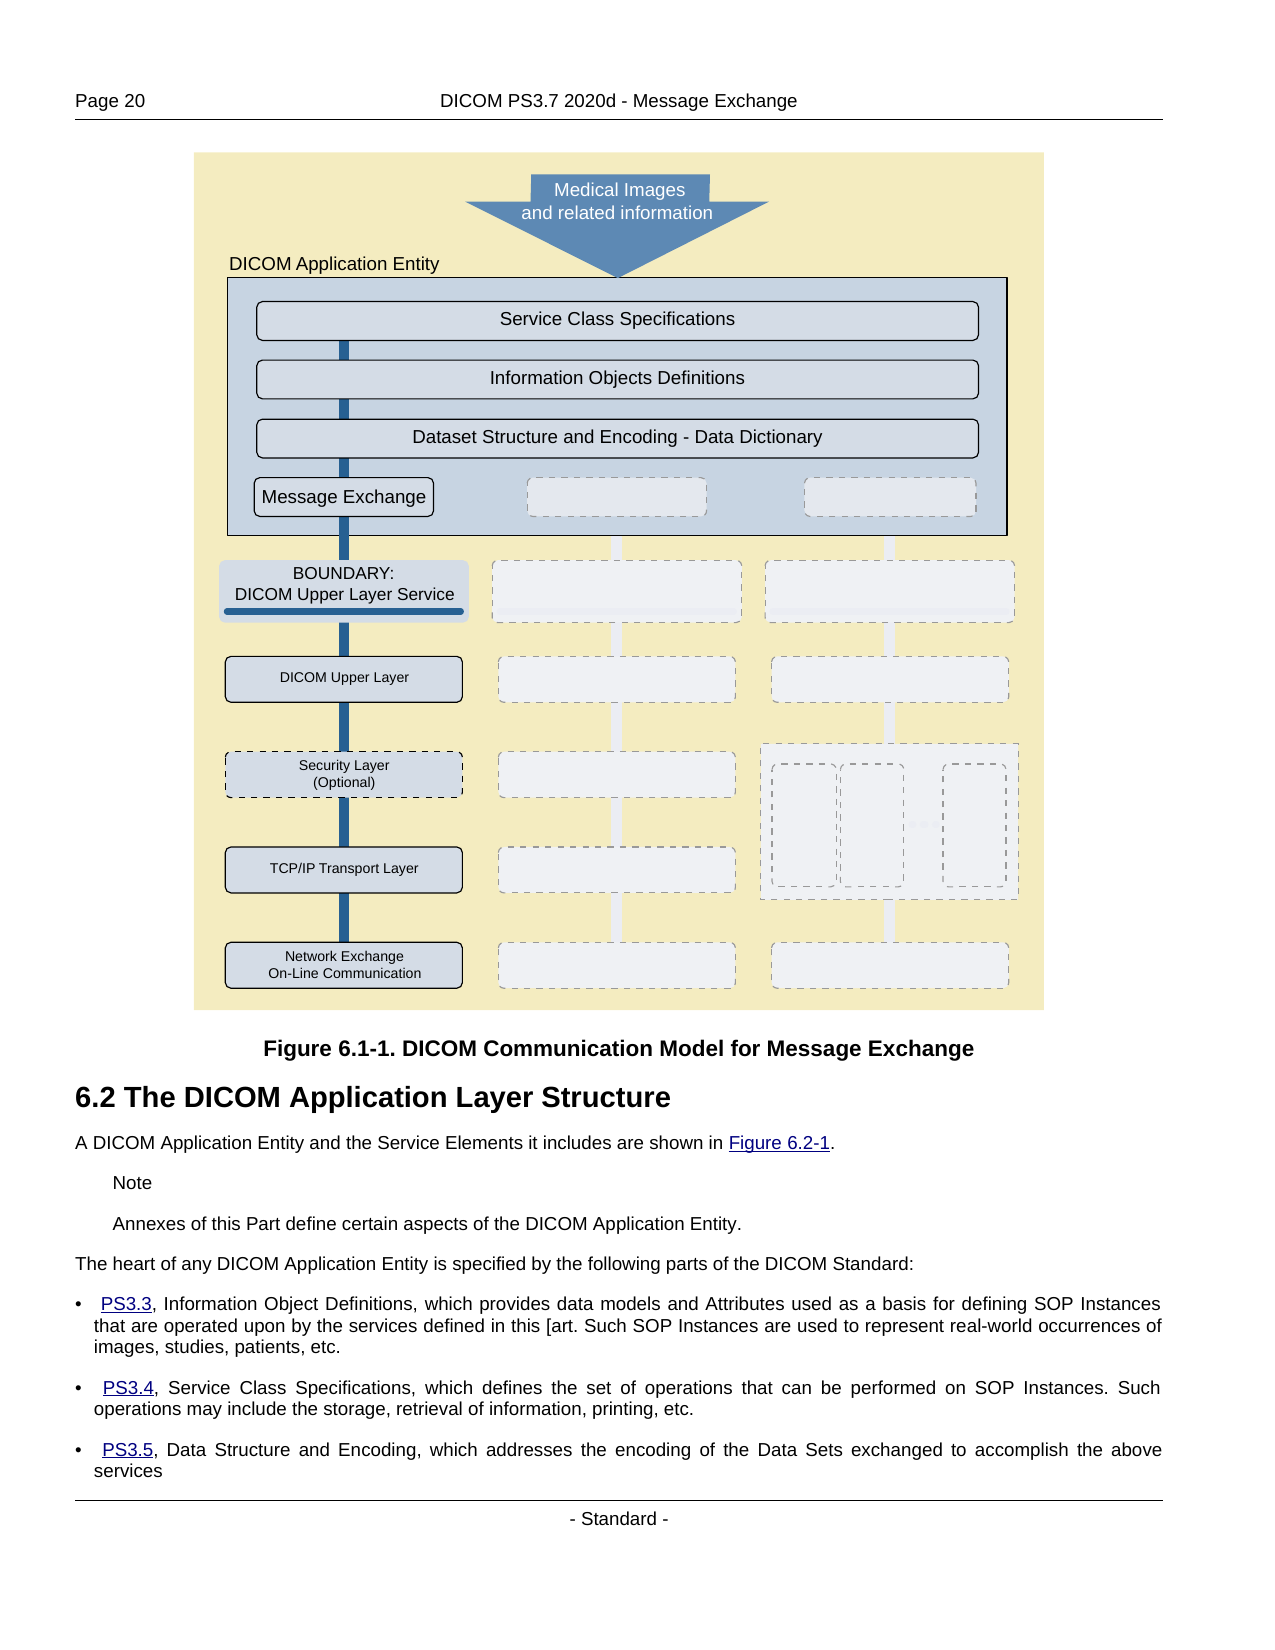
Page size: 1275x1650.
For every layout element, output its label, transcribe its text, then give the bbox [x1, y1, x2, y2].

text The heart of any DICOM Application Entity is specified by the following parts of the DICOM Standard: [75, 1253, 1162, 1274]
text Figure 6.1-1. DICOM Communication Model for Message Exchange [75, 1035, 1162, 1061]
text 6.2 The DICOM Application Layer Structure [75, 1079, 1162, 1113]
text • PS3.3, Information Object Definitions, which provides data models and Attributes used as a basis for defining SOP Instances that are operated upon by the services defined in this [art. Such SOP Instances are used to represent real-world occurrences of images, studies, patients, etc. [75, 1293, 1162, 1358]
text Note [112, 1172, 1125, 1194]
text Annexes of this Part define certain aspects of the DICOM Application Entity. [112, 1212, 1125, 1234]
text • PS3.4, Service Class Specifications, which defines the set of operations that can be performed on SOP Instances. Such operations may include the storage, retrieval of information, printing, etc. [75, 1377, 1162, 1420]
text A DICOM Application Entity and the Service Elements it includes are shown in Figure 6.2-1. [75, 1132, 1162, 1153]
text • PS3.5, Data Structure and Encoding, which addresses the encoding of the Data Sets exchanged to accomplish the above services [75, 1438, 1162, 1482]
